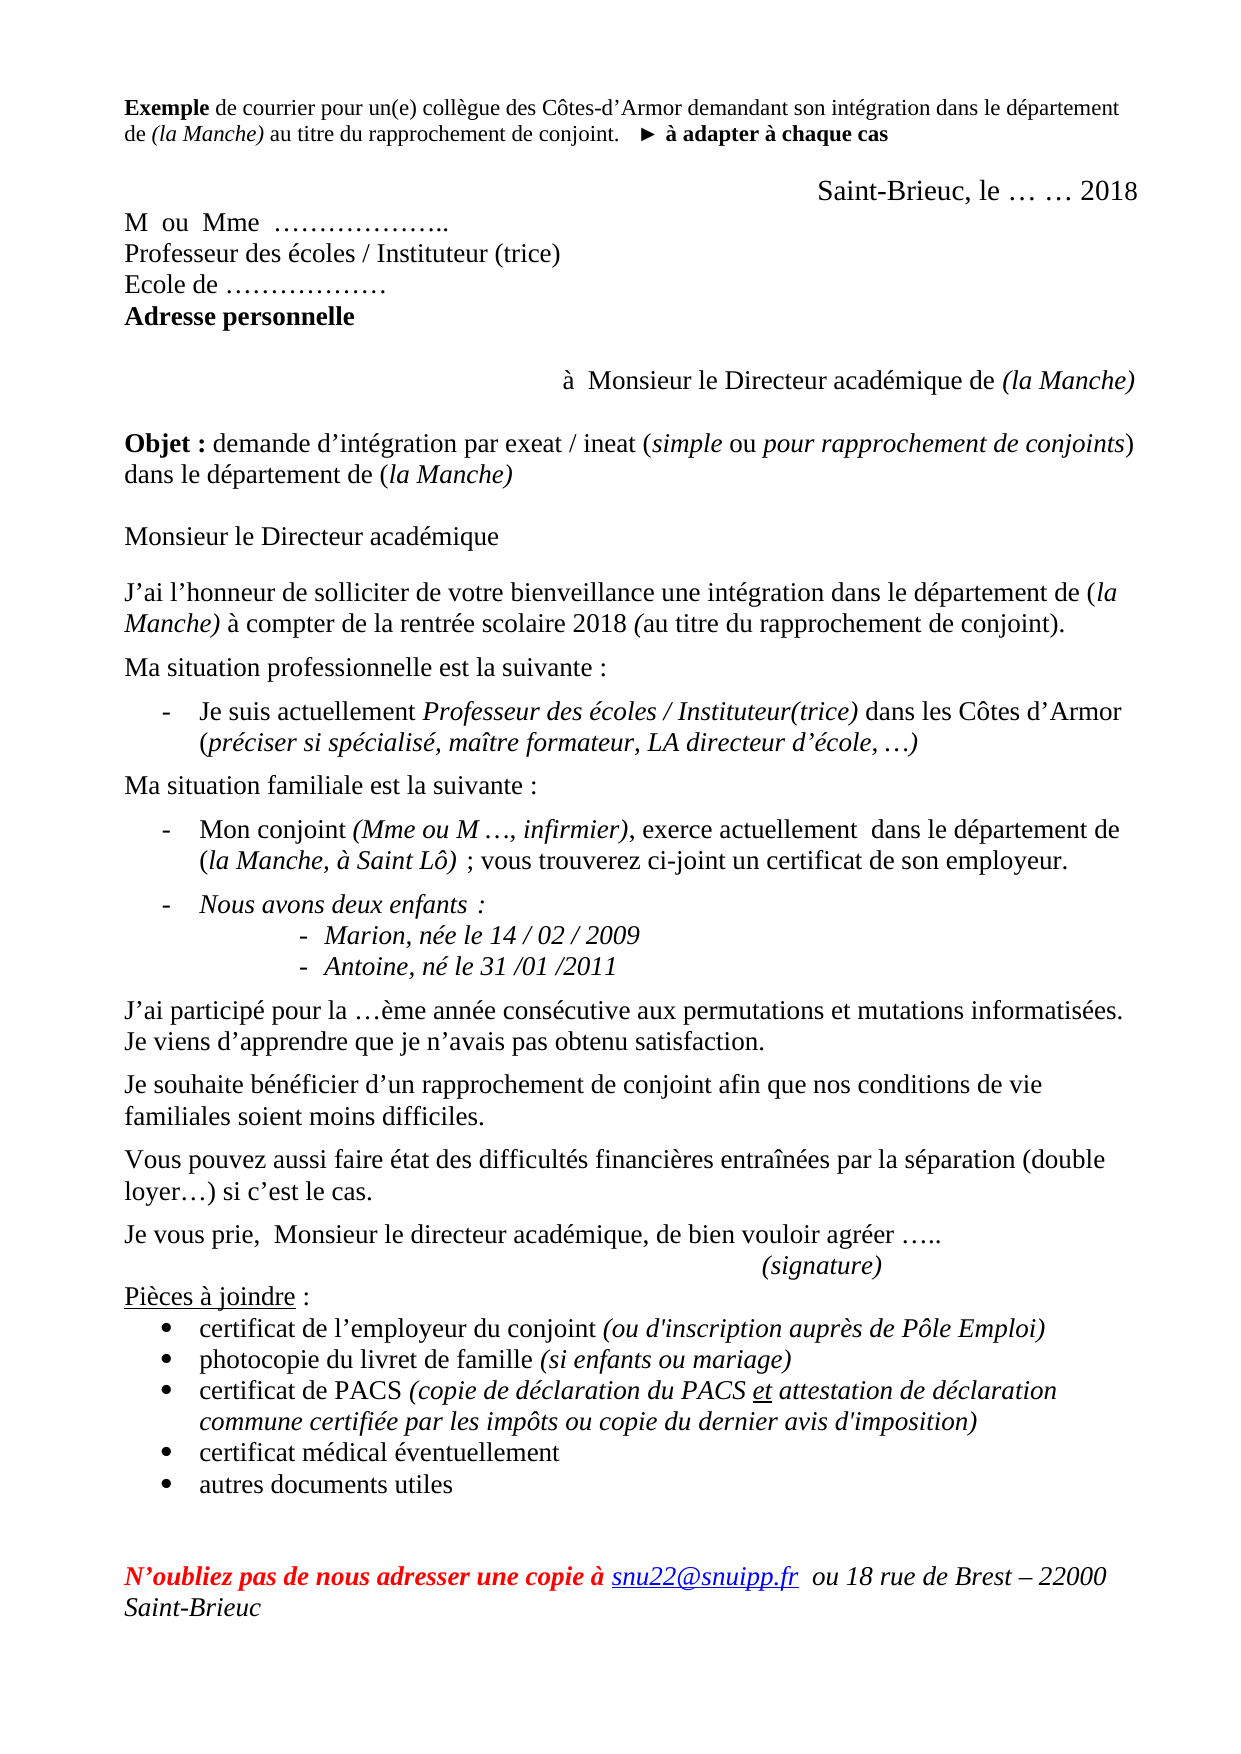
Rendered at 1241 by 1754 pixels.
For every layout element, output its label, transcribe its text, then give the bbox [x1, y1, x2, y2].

list Antoine, né le 31 /01 /2011 [299, 950, 1137, 981]
text M ou Mme ……………….. [124, 206, 1137, 237]
text à Monsieur le Directeur académique de (la Manche) [124, 364, 1137, 396]
list certificat de l’employeur du conjoint (ou d'inscription auprès de Pôle Emploi) [162, 1312, 1137, 1343]
text Monsieur le Directeur académique [124, 520, 1137, 551]
text J’ai participé pour la …ème année consécutive aux permutations et mutations informatisées. Je viens d’apprendre que je n’avais pas obtenu satisfaction. [124, 994, 1137, 1056]
list autres documents utiles [162, 1468, 1137, 1499]
list Je suis actuellement Professeur des écoles / Instituteur(trice) dans les Côtes d’Armor (préciser si spécialisé, maître formateur, LA directeur d’école, …) [162, 695, 1137, 757]
text Ma situation professionnelle est la suivante : [124, 651, 1137, 682]
text Saint-Brieuc, le … … 2018 [124, 173, 1137, 206]
list certificat de PACS (copie de déclaration du PACS et attestation de déclaration commune certifiée par les impôts ou copie du dernier avis d'imposition) [162, 1374, 1137, 1437]
text Pièces à joindre : [124, 1281, 1137, 1312]
text Professeur des écoles / Instituteur (trice) [124, 237, 1137, 268]
list certificat médical éventuellement [162, 1437, 1137, 1468]
text Adresse personnelle [124, 300, 1137, 331]
text Ecole de ……………… [124, 268, 1137, 300]
list Nous avons deux enfants : [162, 888, 1137, 919]
list Marion, née le 14 / 02 / 2009 [299, 919, 1137, 950]
text Ma situation familiale est la suivante : [124, 769, 1137, 801]
text (signature) [124, 1249, 1137, 1281]
text Je vous prie, Monsieur le directeur académique, de bien vouloir agréer ….. [124, 1218, 1137, 1249]
text Vous pouvez aussi faire état des difficultés financières entraînées par la séparation (double loyer…) si c’est le cas. [124, 1143, 1137, 1206]
list photocopie du livret de famille (si enfants ou mariage) [162, 1343, 1137, 1374]
text Objet : demande d’intégration par exeat / ineat (simple ou pour rapprochement de conjoints) dans le département de (la Manche) [124, 427, 1137, 489]
text Je souhaite bénéficier d’un rapprochement de conjoint afin que nos conditions de vie familiales soient moins difficiles. [124, 1069, 1137, 1131]
text N’oubliez pas de nous adresser une copie à snu22@snuipp.fr ou 18 rue de Brest – 22000 Saint-Brieuc [124, 1560, 1137, 1622]
list Mon conjoint (Mme ou M …, infirmier), exerce actuellement dans le département de (la Manche, à Saint Lô) ; vous trouverez ci-joint un certificat de son employeur. [162, 813, 1137, 875]
text Exemple de courrier pour un(e) collègue des Côtes-d’Armor demandant son intégration dans le département de (la Manche) au titre du rapprochement de conjoint. ► à adapter à chaque cas [124, 94, 1137, 146]
text J’ai l’honneur de solliciter de votre bienveillance une intégration dans le département de (la Manche) à compter de la rentrée scolaire 2018 (au titre du rapprochement de conjoint). [124, 576, 1137, 638]
